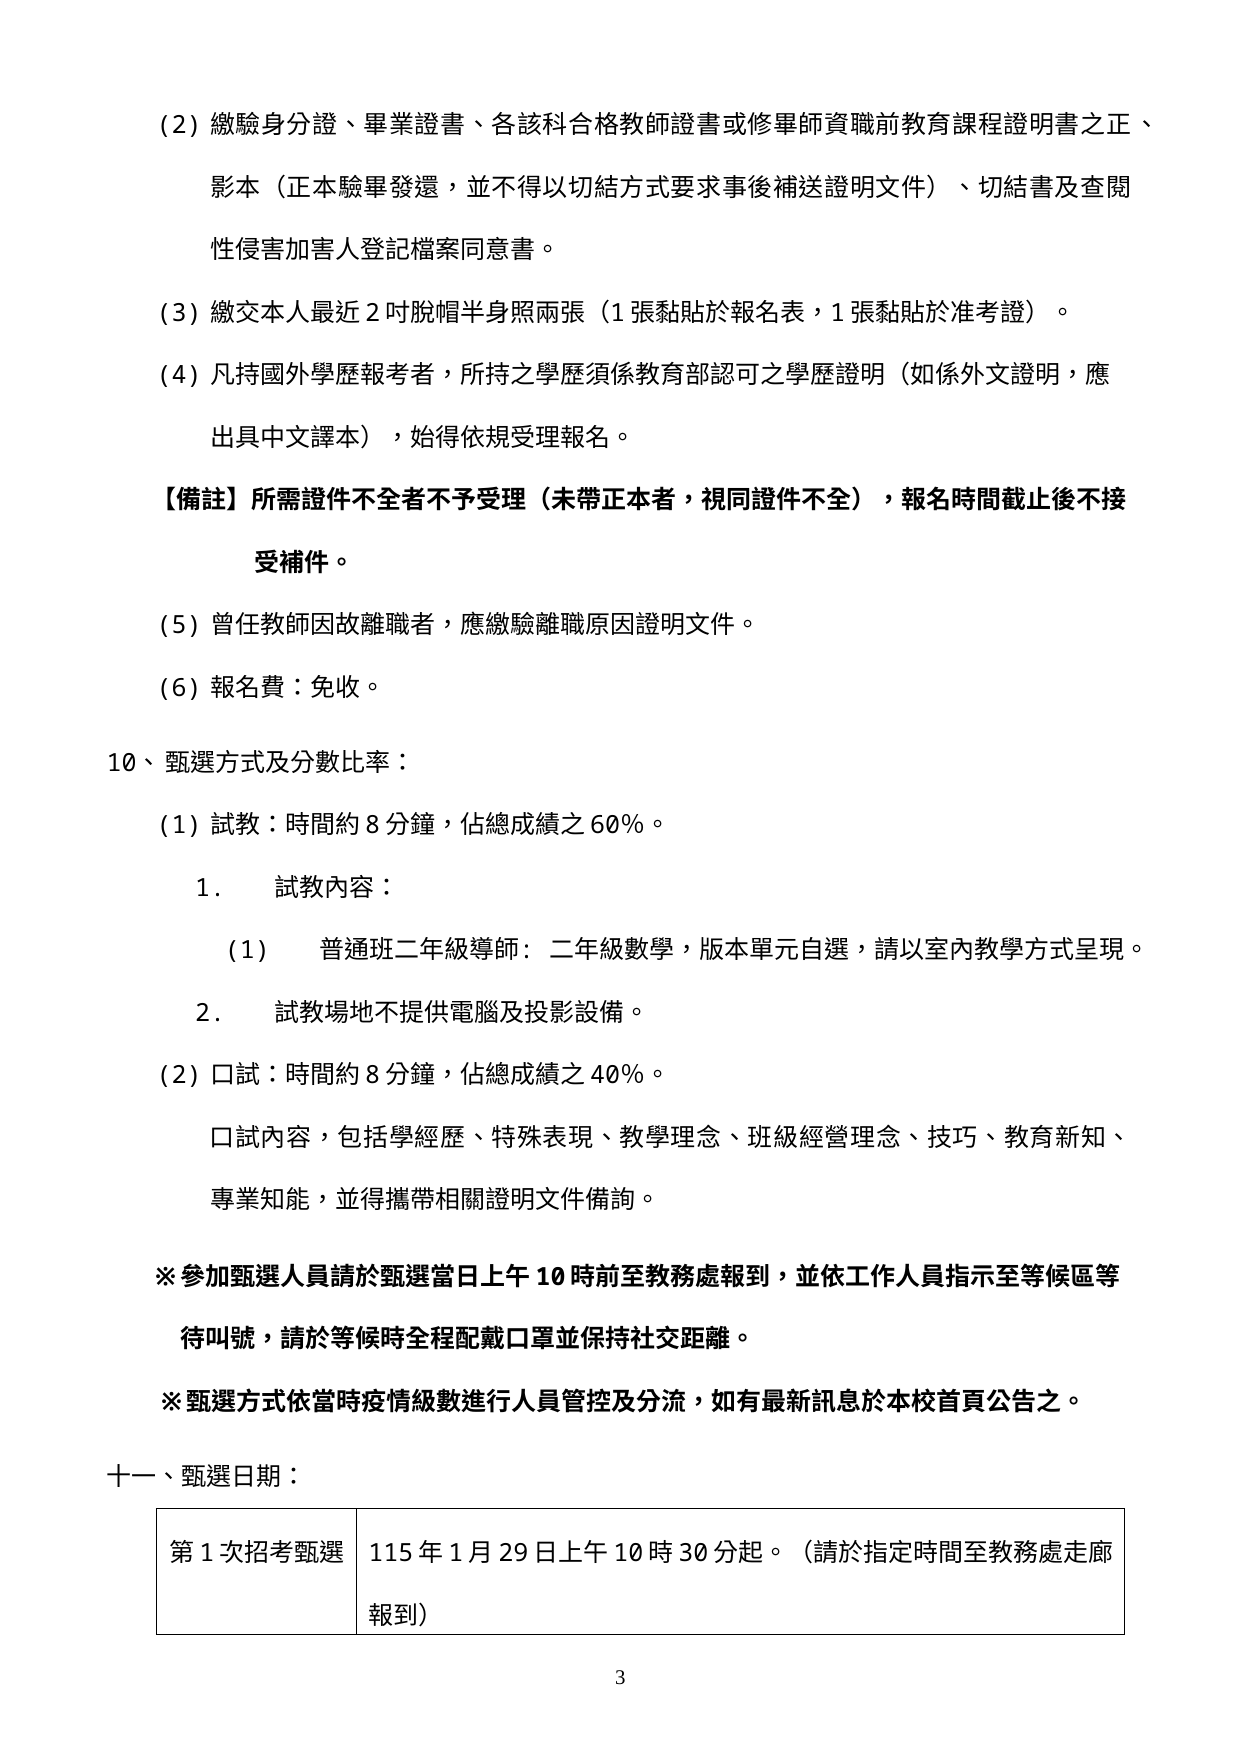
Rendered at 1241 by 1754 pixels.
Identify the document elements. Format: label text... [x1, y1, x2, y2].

text ※甄選方式依當時疫情級數進行人員管控及分流，如有最新訊息於本校首頁公告之。 [156, 1358, 1134, 1420]
list 甄選方式及分數比率： [106, 719, 1134, 781]
text 十一、甄選日期： [106, 1433, 1134, 1496]
list 報名費：免收。 [156, 643, 1134, 706]
list 試教內容： [195, 844, 1134, 906]
list 曾任教師因故離職者，應繳驗離職原因證明文件。 [156, 581, 1134, 643]
table_header 第1次招考甄選 [157, 1509, 356, 1634]
list 普通班二年級導師: 二年級數學，版本單元自選，請以室內教學方式呈現。 [224, 906, 1134, 969]
table_header 115年1月29日上午10時30分起。（請於指定時間至教務處走廊報到） [357, 1509, 1124, 1634]
text ※參加甄選人員請於甄選當日上午10時前至教務處報到，並依工作人員指示至等候區等待叫號，請於等候時全程配戴口罩並保持社交距離。 [150, 1233, 1134, 1358]
list 口試：時間約8分鐘，佔總成績之40％。 [156, 1031, 1134, 1094]
list 試教：時間約8分鐘，佔總成績之60％。 [156, 781, 1134, 844]
text 【備註】所需證件不全者不予受理（未帶正本者，視同證件不全），報名時間截止後不接受補件。 [151, 456, 1149, 581]
list 繳交本人最近2吋脫帽半身照兩張（1張黏貼於報名表，1張黏貼於准考證）。 [156, 268, 1134, 331]
text 口試內容，包括學經歷、特殊表現、教學理念、班級經營理念、技巧、教育新知、專業知能，並得攜帶相關證明文件備詢。 [209, 1094, 1134, 1219]
list 凡持國外學歷報考者，所持之學歷須係教育部認可之學歷證明（如係外文證明，應出具中文譯本），始得依規受理報名。 [156, 331, 1134, 456]
list 試教場地不提供電腦及投影設備。 [195, 969, 1134, 1031]
list 繳驗身分證、畢業證書、各該科合格教師證書或修畢師資職前教育課程證明書之正、影本（正本驗畢發還，並不得以切結方式要求事後補送證明文件）、切結書及查閱性侵害加害人登記檔案同意書。 [156, 81, 1134, 268]
